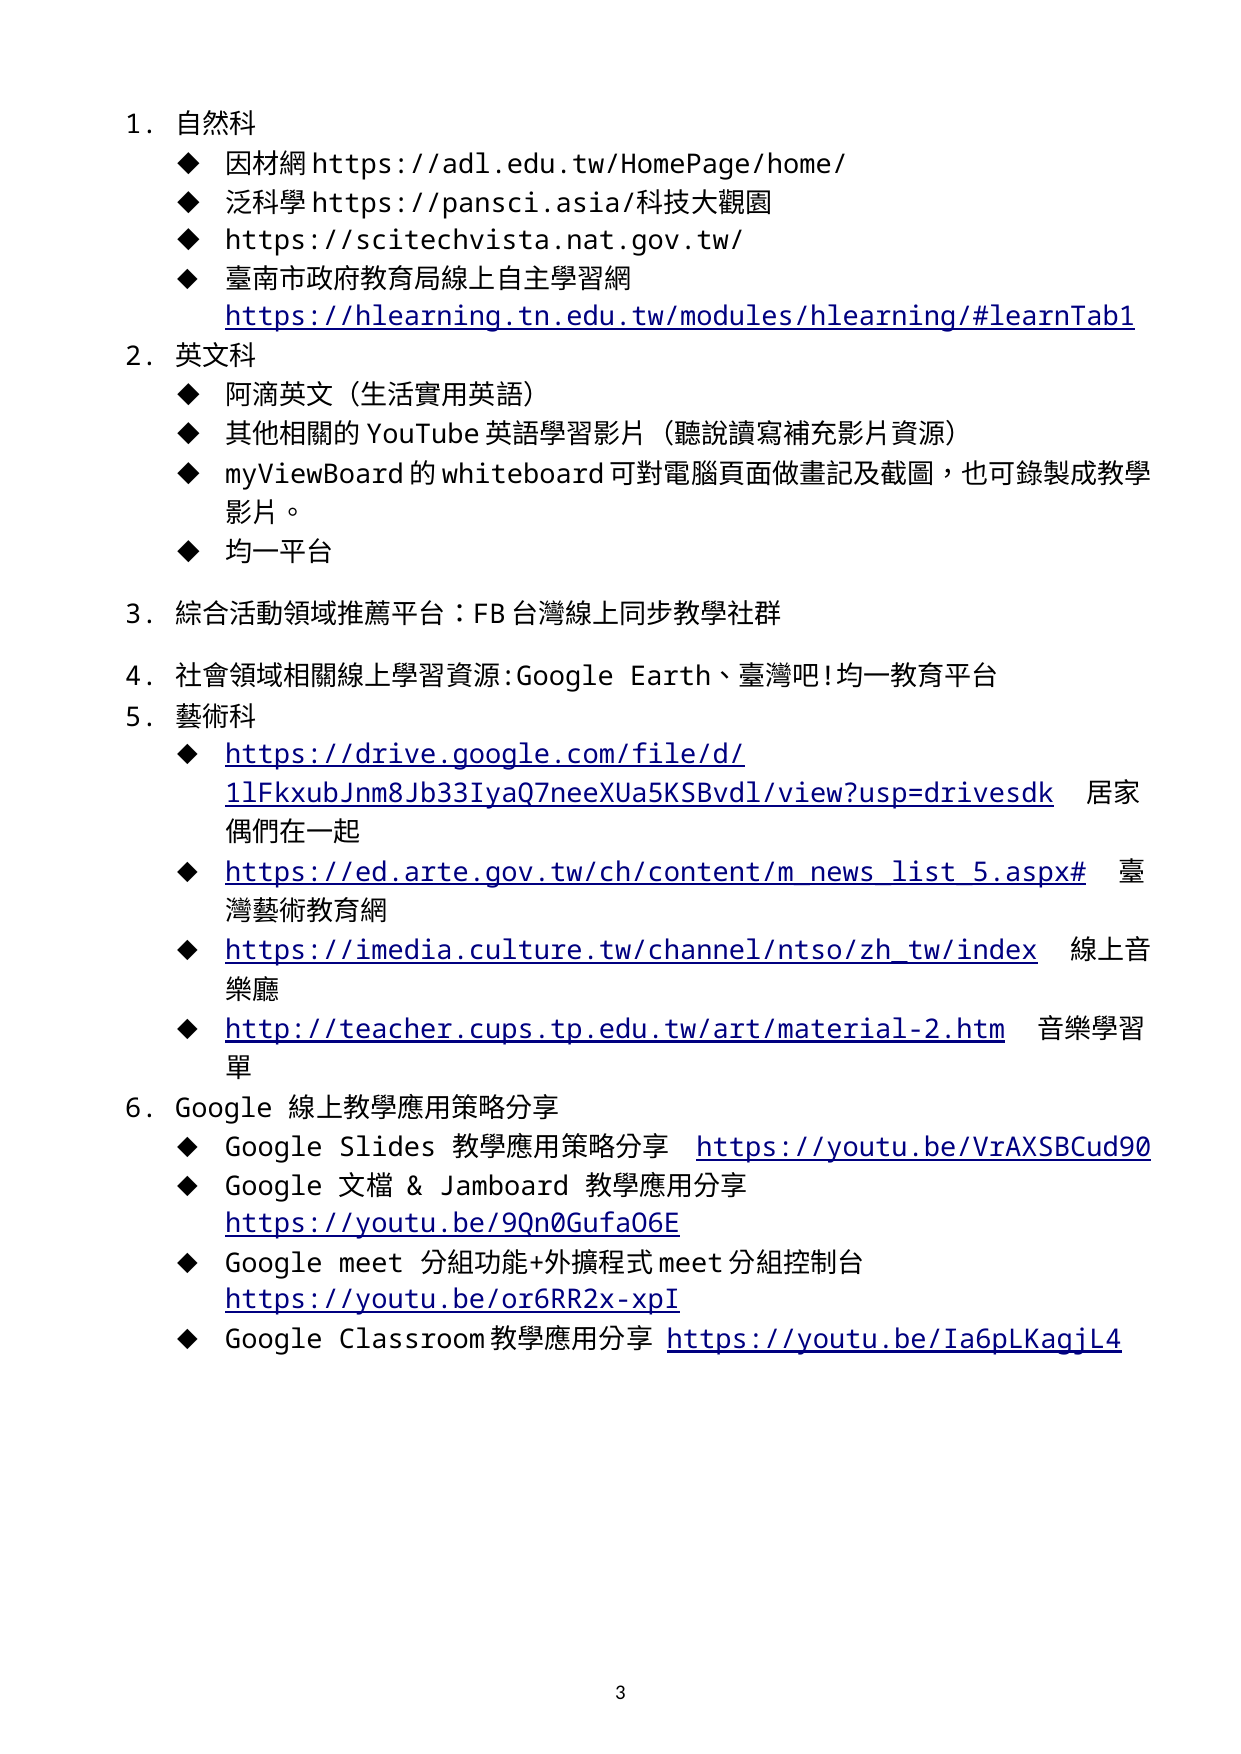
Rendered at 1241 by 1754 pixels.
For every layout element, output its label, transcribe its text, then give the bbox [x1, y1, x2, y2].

list https://scitechvista.nat.gov.tw/ [175, 221, 1165, 257]
list 其他相關的YouTube英語學習影片（聽說讀寫補充影片資源） [175, 412, 1165, 452]
list 藝術科 [125, 695, 1165, 734]
list myViewBoard的whiteboard可對電腦頁面做畫記及截圖，也可錄製成教學影片。 [175, 452, 1165, 530]
list Google Classroom教學應用分享 https://youtu.be/Ia6pLKagjL4 [175, 1317, 1165, 1356]
list Google Slides 教學應用策略分享 https://youtu.be/VrAXSBCud90 [175, 1125, 1165, 1164]
list 因材網https://adl.edu.tw/HomePage/home/ [175, 142, 1165, 181]
list 均一平台 [175, 530, 1165, 570]
list 泛科學https://pansci.asia/科技大觀園 [175, 181, 1165, 221]
list Google 線上教學應用策略分享 [125, 1086, 1165, 1125]
list https://drive.google.com/file/d/1lFkxubJnm8Jb33IyaQ7neeXUa5KSBvdl/view?usp=drivesdk 居家偶們在一起 [175, 734, 1165, 849]
list 自然科 [125, 102, 1165, 142]
list 臺南市政府教育局線上自主學習網 https://hlearning.tn.edu.tw/modules/hlearning/#learnTab1 [175, 257, 1165, 334]
list Google 文檔 & Jamboard 教學應用分享 https://youtu.be/9Qn0GufaO6E [175, 1164, 1165, 1241]
list 綜合活動領域推薦平台：FB台灣線上同步教學社群 [125, 570, 1165, 632]
list https://imedia.culture.tw/channel/ntso/zh_tw/index 線上音樂廳 [175, 928, 1165, 1007]
list 社會領域相關線上學習資源:Google Earth、臺灣吧!均一教育平台 [125, 632, 1165, 695]
list Google meet 分組功能+外擴程式meet分組控制台 https://youtu.be/or6RR2x-xpI [175, 1241, 1165, 1317]
list http://teacher.cups.tp.edu.tw/art/material-2.htm 音樂學習單 [175, 1007, 1165, 1086]
list 英文科 [125, 334, 1165, 373]
list https://ed.arte.gov.tw/ch/content/m_news_list_5.aspx# 臺灣藝術教育網 [175, 849, 1165, 928]
list 阿滴英文（生活實用英語） [175, 373, 1165, 412]
